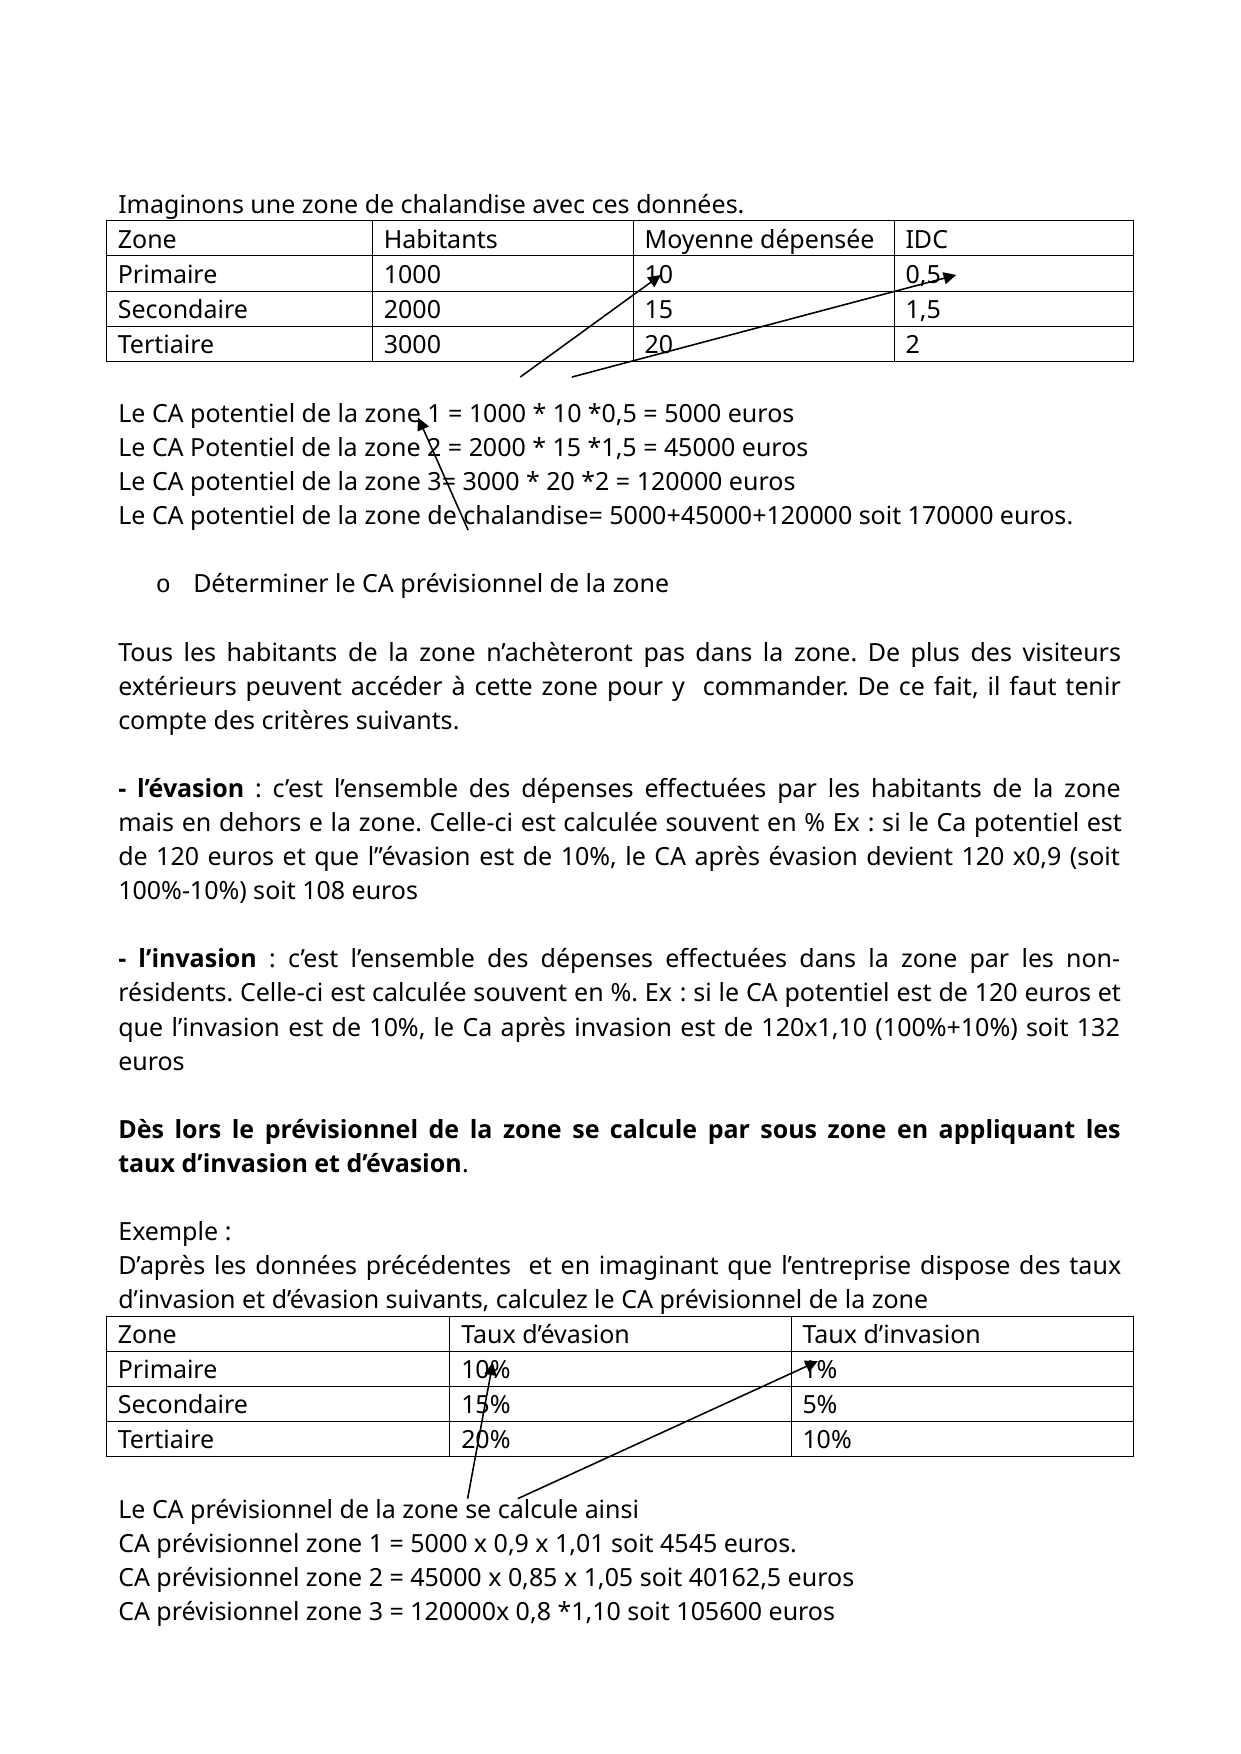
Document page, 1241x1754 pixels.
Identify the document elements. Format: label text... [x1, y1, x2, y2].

text Le CA potentiel de la zone 3= 3000 * 20 *2 = 120000 euros [441, 464, 1122, 498]
table_cell 1000 [373, 256, 633, 291]
table_cell 20% [615, 1422, 791, 1456]
table_cell 2 [895, 327, 1133, 361]
table_cell 15% [692, 1387, 791, 1421]
table_cell Tertiaire [107, 1422, 449, 1456]
text Exemple : [118, 1213, 1122, 1248]
table_cell 20 [634, 327, 753, 359]
text Le CA potentiel de la zone 3= 3000 * 20 *2 = 120000 euros [118, 464, 452, 498]
table_cell 1% [792, 1352, 1133, 1386]
table_cell [771, 293, 894, 326]
table_cell Primaire [107, 256, 372, 291]
table_cell 15% [483, 1387, 757, 1421]
text Imaginons une zone de chalandise avec ces données. [118, 186, 1122, 220]
table_cell 0,5 [895, 256, 1133, 291]
table_header Zone [107, 1317, 449, 1351]
table_cell 15% [450, 1387, 487, 1421]
text CA prévisionnel zone 3 = 120000x 0,8 *1,10 soit 105600 euros [118, 1593, 1122, 1627]
table_cell 20 [661, 337, 669, 351]
text Le CA potentiel de la zone de chalandise= 5000+45000+120000 soit 170000 euros. [118, 498, 1122, 532]
text - l’invasion : c’est l’ensemble des dépenses effectuées dans la zone par les non-résidents. Celle-ci est calculée souvent en %. Ex : si le CA potentiel est de 120 euros et que l’invasion est de 10%, le Ca après invasion est de 120x1,10 (100%+10%) soit 132 euros [118, 941, 1122, 1077]
table_cell 20% [450, 1422, 480, 1456]
text D’après les données précédentes et en imaginant que l’entreprise dispose des taux d’invasion et d’évasion suivants, calculez le CA prévisionnel de la zone [118, 1248, 1122, 1316]
table_cell 1,5 [895, 292, 1133, 326]
table_header Moyenne dépensée [634, 221, 894, 255]
table_header IDC [895, 221, 1133, 255]
table_cell 20 [640, 327, 894, 361]
text CA prévisionnel zone 1 = 5000 x 0,9 x 1,01 soit 4545 euros. [118, 1525, 1122, 1559]
list Déterminer le CA prévisionnel de la zone [156, 566, 1122, 600]
table_header Habitants [373, 221, 633, 255]
table_cell Secondaire [107, 1387, 449, 1421]
table_cell 3000 [373, 327, 586, 361]
text Le CA Potentiel de la zone 2 = 2000 * 15 *1,5 = 45000 euros [118, 430, 437, 464]
table_header Taux d’évasion [450, 1317, 791, 1351]
table_cell [546, 327, 633, 361]
table_cell Tertiaire [107, 327, 372, 361]
text Tous les habitants de la zone n’achèteront pas dans la zone. De plus des visiteurs extérieurs peuvent accéder à cette zone pour y commander. De ce fait, il faut tenir compte des critères suivants. [118, 634, 1122, 737]
table_cell 20% [477, 1422, 681, 1456]
table_cell 5% [792, 1387, 1133, 1421]
table_cell Secondaire [107, 292, 372, 326]
table_cell 10% [450, 1352, 791, 1386]
table_cell 10 [634, 256, 894, 291]
text Dès lors le prévisionnel de la zone se calcule par sous zone en appliquant les taux d’invasion et d’évasion. [118, 1111, 1122, 1179]
table_header Zone [107, 221, 372, 255]
text Le CA prévisionnel de la zone se calcule ainsi [118, 1491, 1122, 1525]
text - l’évasion : c’est l’ensemble des dépenses effectuées par les habitants de la zone mais en dehors e la zone. Celle-ci est calculée souvent en % Ex : si le Ca potentiel est de 120 euros et que l’’évasion est de 10%, le CA après évasion devient 120 x0,9 (soit 100%-10%) soit 108 euros [118, 771, 1122, 907]
table_cell Primaire [107, 1352, 449, 1386]
text CA prévisionnel zone 2 = 45000 x 0,85 x 1,05 soit 40162,5 euros [118, 1559, 1122, 1593]
table_cell 10% [792, 1422, 1133, 1456]
table_header Taux d’invasion [792, 1317, 1133, 1351]
table_cell 20% [479, 1432, 486, 1446]
text Le CA Potentiel de la zone 2 = 2000 * 15 *1,5 = 45000 euros [426, 430, 1122, 464]
text Le CA potentiel de la zone 1 = 1000 * 10 *0,5 = 5000 euros [118, 396, 1122, 430]
table_cell 2000 [373, 292, 633, 326]
table_cell 15 [634, 292, 885, 326]
